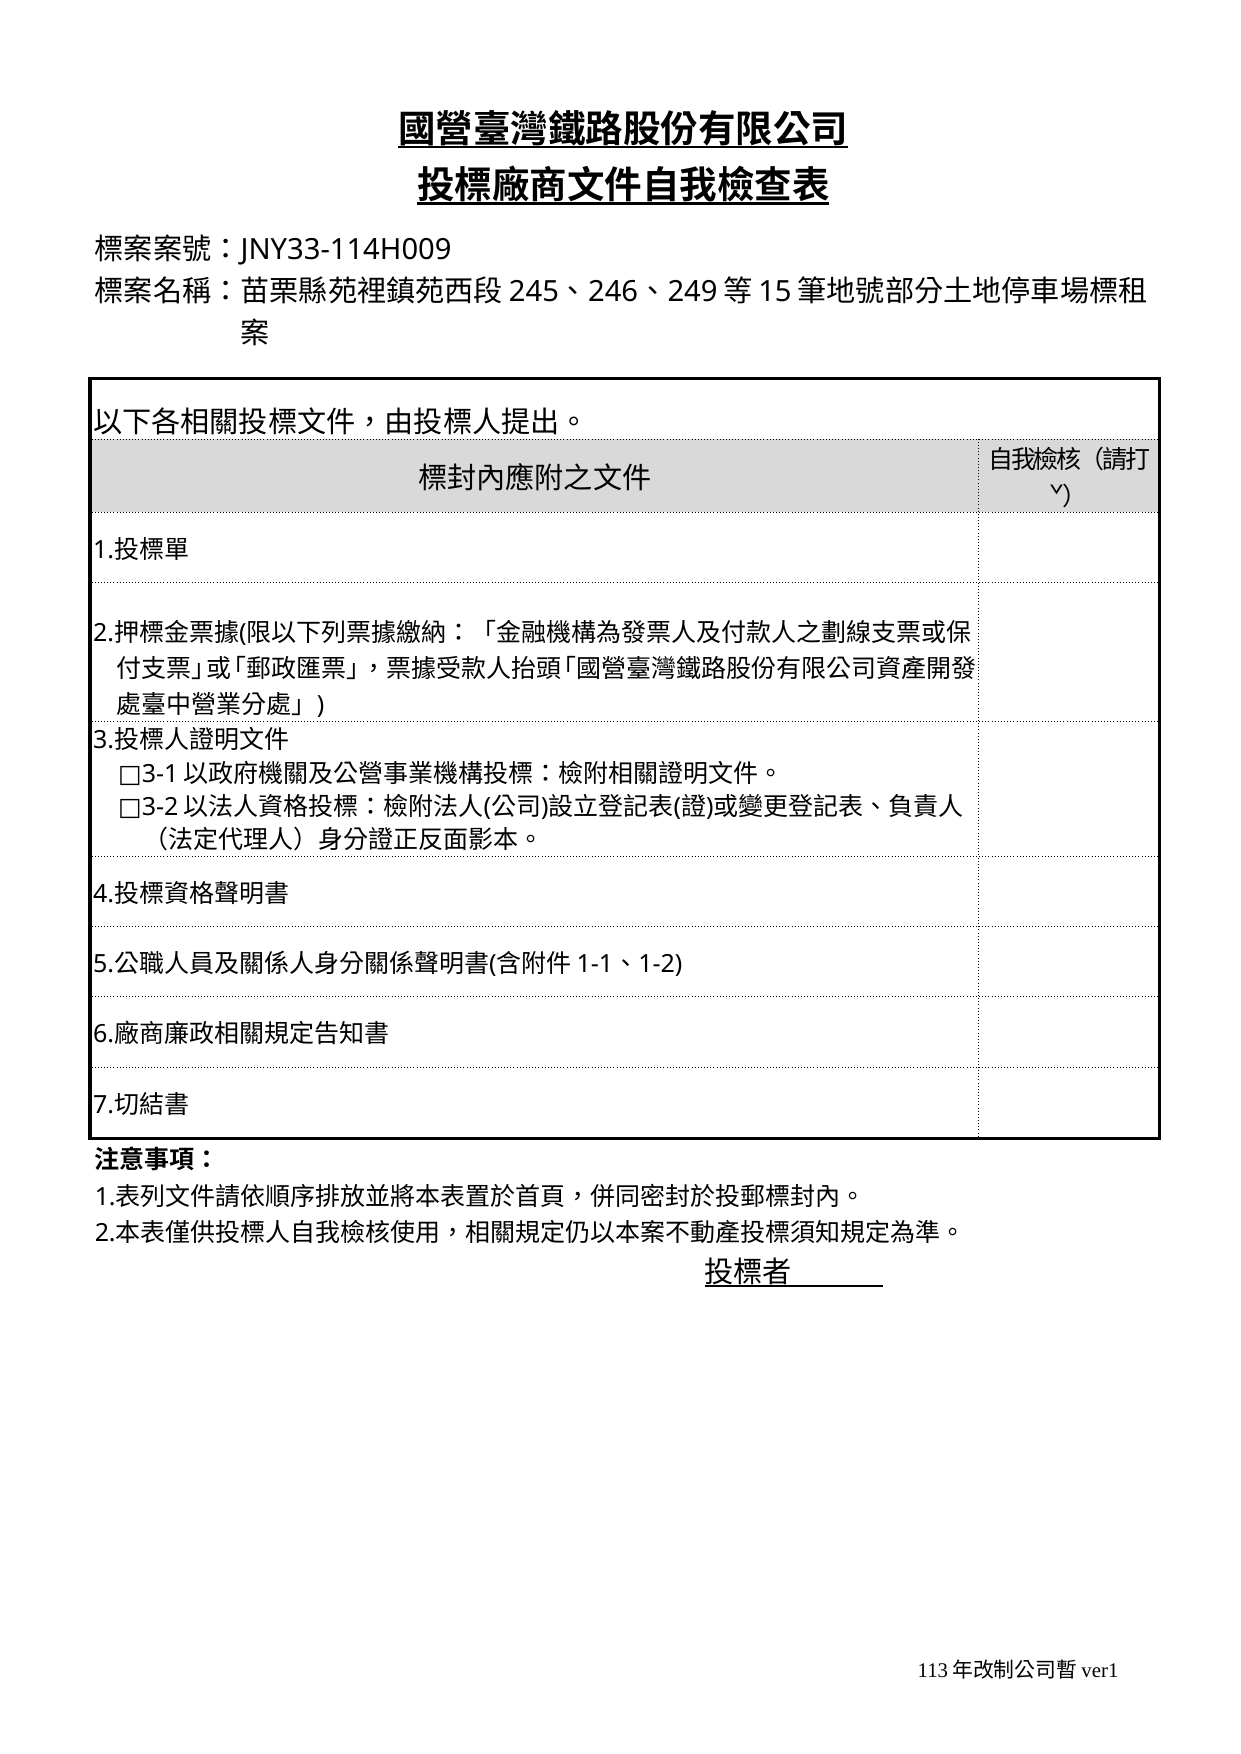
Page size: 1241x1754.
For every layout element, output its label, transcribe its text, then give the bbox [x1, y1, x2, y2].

table_cell 3.投標人證明文件 □3-1以政府機關及公營事業機構投標：檢附相關證明文件。 □3-2以法人資格投標：檢附法人(公司)設立登記表(證)或變更登記表、負責人（法定代理人）身分證正反面影本。 [92, 721, 979, 856]
table_cell 標封內應附之文件 [92, 439, 979, 512]
text 國營臺灣鐵路股份有限公司 [94, 113, 1152, 150]
text 注意事項： [94, 1140, 1152, 1176]
table_cell [979, 996, 1158, 1067]
table_cell [979, 721, 1158, 856]
table_cell [979, 582, 1158, 721]
table_cell [979, 512, 1158, 582]
text 2.本表僅供投標人自我檢核使用，相關規定仍以本案不動產投標須知規定為準。 [94, 1212, 1152, 1249]
text 投標者 [344, 1249, 1152, 1291]
text 1.表列文件請依順序排放並將本表置於首頁，併同密封於投郵標封內。 [94, 1176, 1152, 1212]
table_cell 7.切結書 [92, 1067, 979, 1137]
table_cell 自我檢核（請打ˇ） [979, 439, 1158, 512]
table_cell 2.押標金票據(限以下列票據繳納：「金融機構為發票人及付款人之劃線支票或保付支票」或「郵政匯票」，票據受款人抬頭「國營臺灣鐵路股份有限公司資產開發處臺中營業分處」) [92, 582, 979, 721]
table_header 以下各相關投標文件，由投標人提出。 [92, 380, 1158, 439]
table_cell [979, 856, 1158, 926]
table_cell 5.公職人員及關係人身分關係聲明書(含附件1-1、1-2) [92, 926, 979, 996]
table_cell 1.投標單 [92, 512, 979, 582]
text 投標廠商文件自我檢查表 [94, 169, 1152, 206]
table_cell 4.投標資格聲明書 [92, 856, 979, 926]
text 標案名稱：苗栗縣苑裡鎮苑西段245、246、249等15筆地號部分土地停車場標租案 [94, 268, 1152, 352]
table_cell 6.廠商廉政相關規定告知書 [92, 996, 979, 1067]
text 標案案號：JNY33-114H009 [94, 225, 1152, 268]
table_cell [979, 1067, 1158, 1137]
table_cell [979, 926, 1158, 996]
